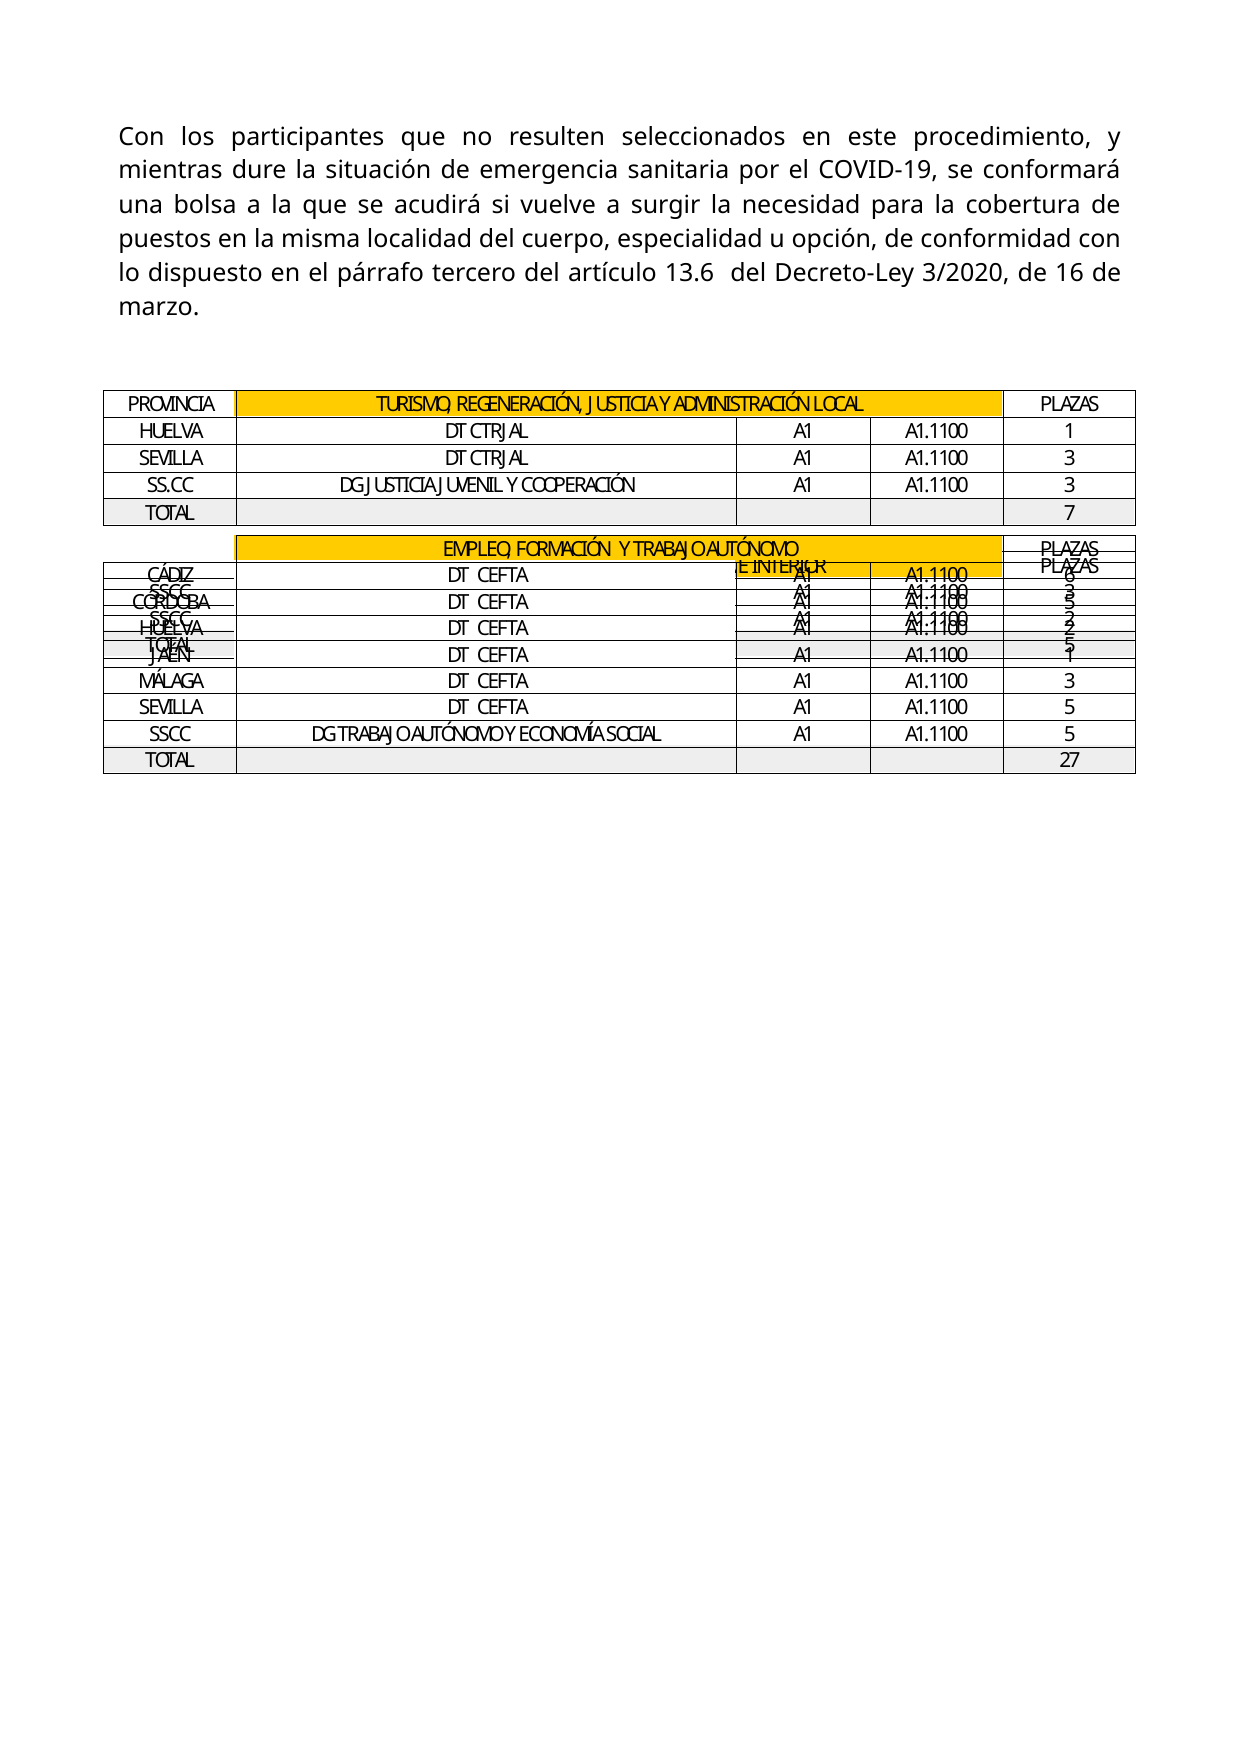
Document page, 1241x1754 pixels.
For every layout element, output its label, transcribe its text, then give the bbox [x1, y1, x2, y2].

text Con los participantes que no resulten seleccionados en este procedimiento, y mientras dure la situación de emergencia sanitaria por el COVID-19, se conformará una bolsa a la que se acudirá si vuelve a surgir la necesidad para la cobertura de puestos en la misma localidad del cuerpo, especialidad u opción, de conformidad con lo dispuesto en el párrafo tercero del artículo 13.6 del Decreto-Ley 3/2020, de 16 de marzo. [118, 118, 1122, 322]
